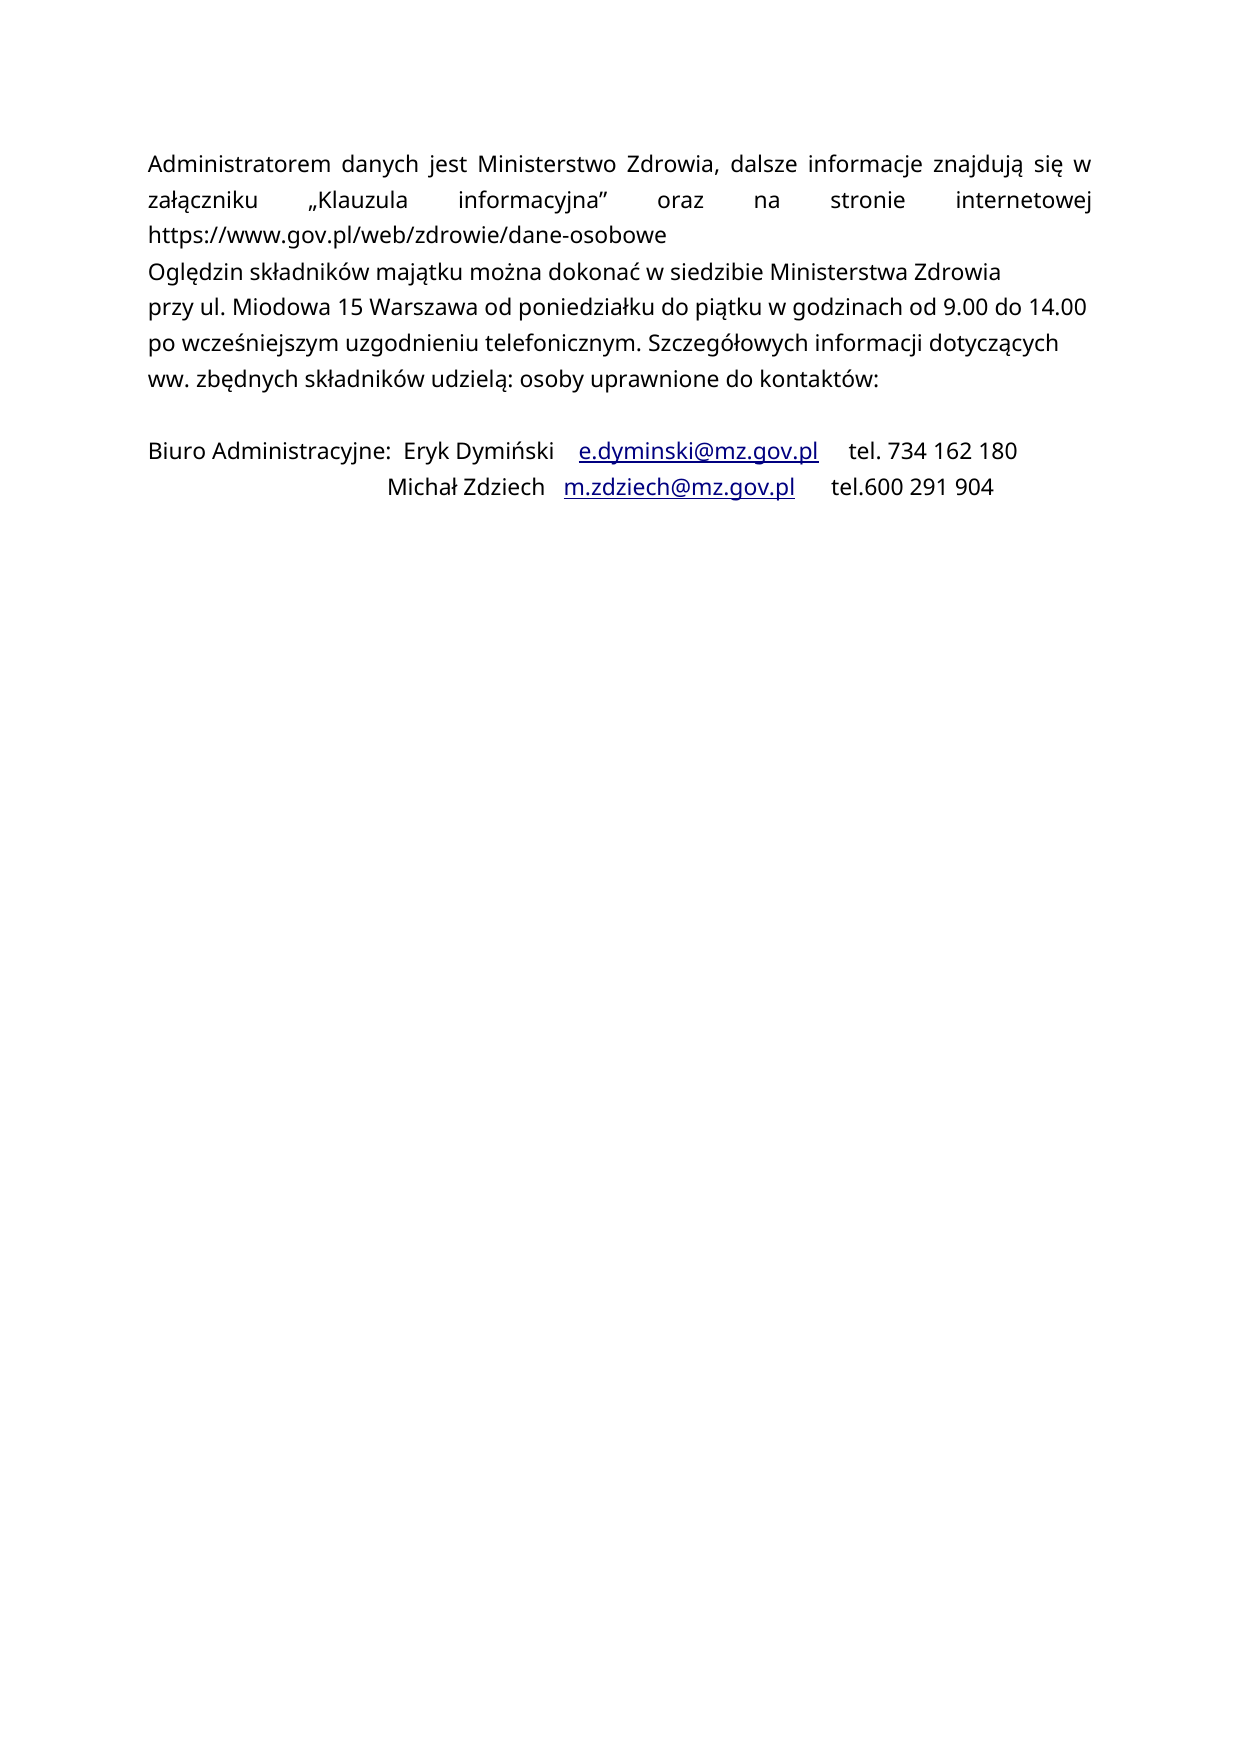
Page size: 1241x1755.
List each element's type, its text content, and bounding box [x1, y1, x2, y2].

text Oględzin składników majątku można dokonać w siedzibie Ministerstwa Zdrowia [148, 255, 1093, 287]
text Biuro Administracyjne: Eryk Dymiński e.dyminski@mz.gov.pl tel. 734 162 180 [148, 435, 1093, 466]
text przy ul. Miodowa 15 Warszawa od poniedziałku do piątku w godzinach od 9.00 do 14.00 [148, 291, 1093, 323]
text Administratorem danych jest Ministerstwo Zdrowia, dalsze informacje znajdują się w załączniku „Klauzula informacyjna” oraz na stronie internetowej https://www.gov.pl/web/zdrowie/dane-osobowe [148, 148, 1093, 251]
text Michał Zdziech m.zdziech@mz.gov.pl tel.600 291 904 [295, 471, 1093, 502]
text ww. zbędnych składników udzielą: osoby uprawnione do kontaktów: [148, 363, 1093, 394]
text po wcześniejszym uzgodnieniu telefonicznym. Szczegółowych informacji dotyczących [148, 327, 1093, 358]
